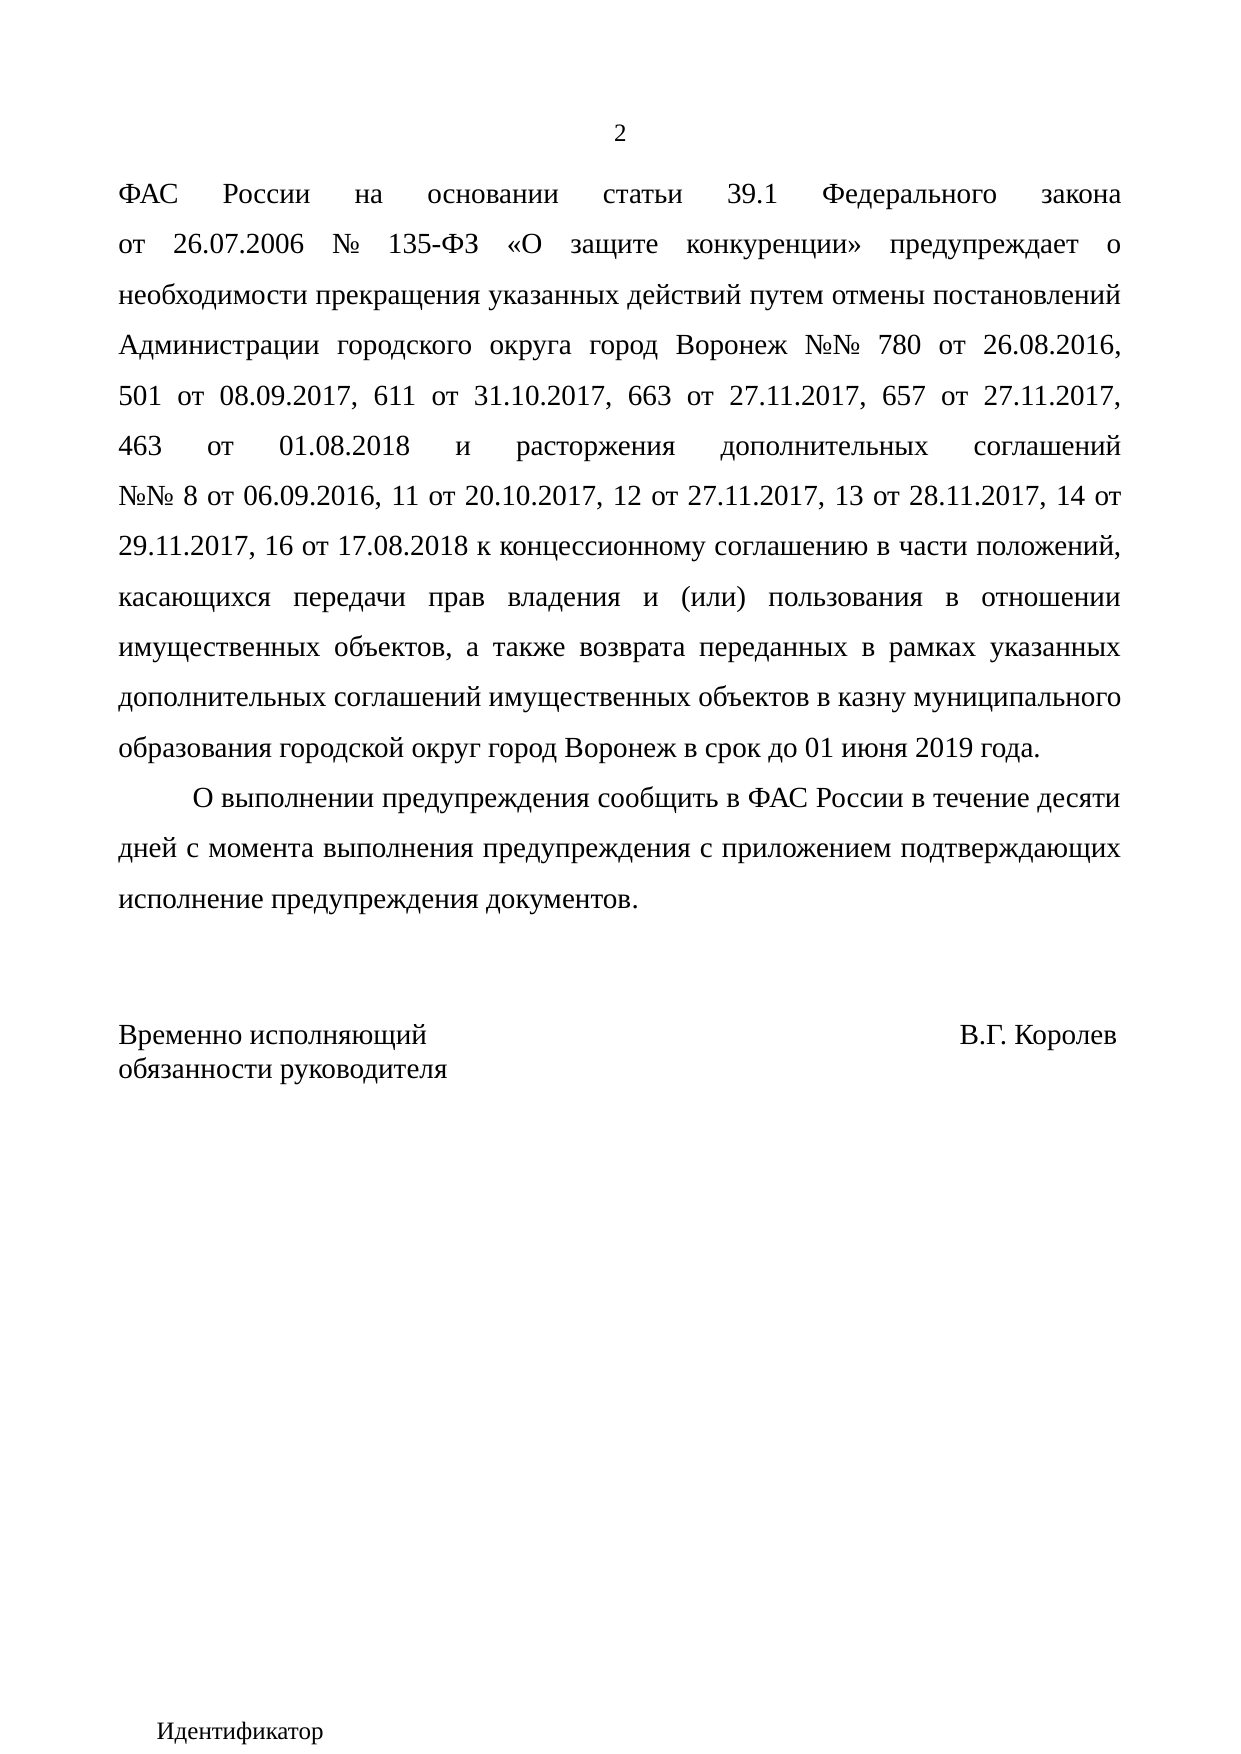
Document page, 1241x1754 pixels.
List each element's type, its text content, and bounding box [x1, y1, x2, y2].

text ФАС России на основании статьи 39.1 Федерального закона от 26.07.2006 № 135-ФЗ «О защите конкуренции» предупреждает о необходимости прекращения указанных действий путем отмены постановлений Администрации городского округа город Воронеж №№ 780 от 26.08.2016, 501 от 08.09.2017, 611 от 31.10.2017, 663 от 27.11.2017, 657 от 27.11.2017, 463 от 01.08.2018 и расторжения дополнительных соглашений №№ 8 от 06.09.2016, 11 от 20.10.2017, 12 от 27.11.2017, 13 от 28.11.2017, 14 от 29.11.2017, 16 от 17.08.2018 к концессионному соглашению в части положений, касающихся передачи прав владения и (или) пользования в отношении имущественных объектов, а также возврата переданных в рамках указанных дополнительных соглашений имущественных объектов в казну муниципального образования городской округ город Воронеж в срок до 01 июня 2019 года. [118, 176, 1122, 763]
text Временно исполняющий В.Г. Королев [118, 1017, 1122, 1051]
text О выполнении предупреждения сообщить в ФАС России в течение десяти дней с момента выполнения предупреждения с приложением подтверждающих исполнение предупреждения документов. [118, 780, 1122, 914]
text обязанности руководителя [118, 1051, 1122, 1084]
